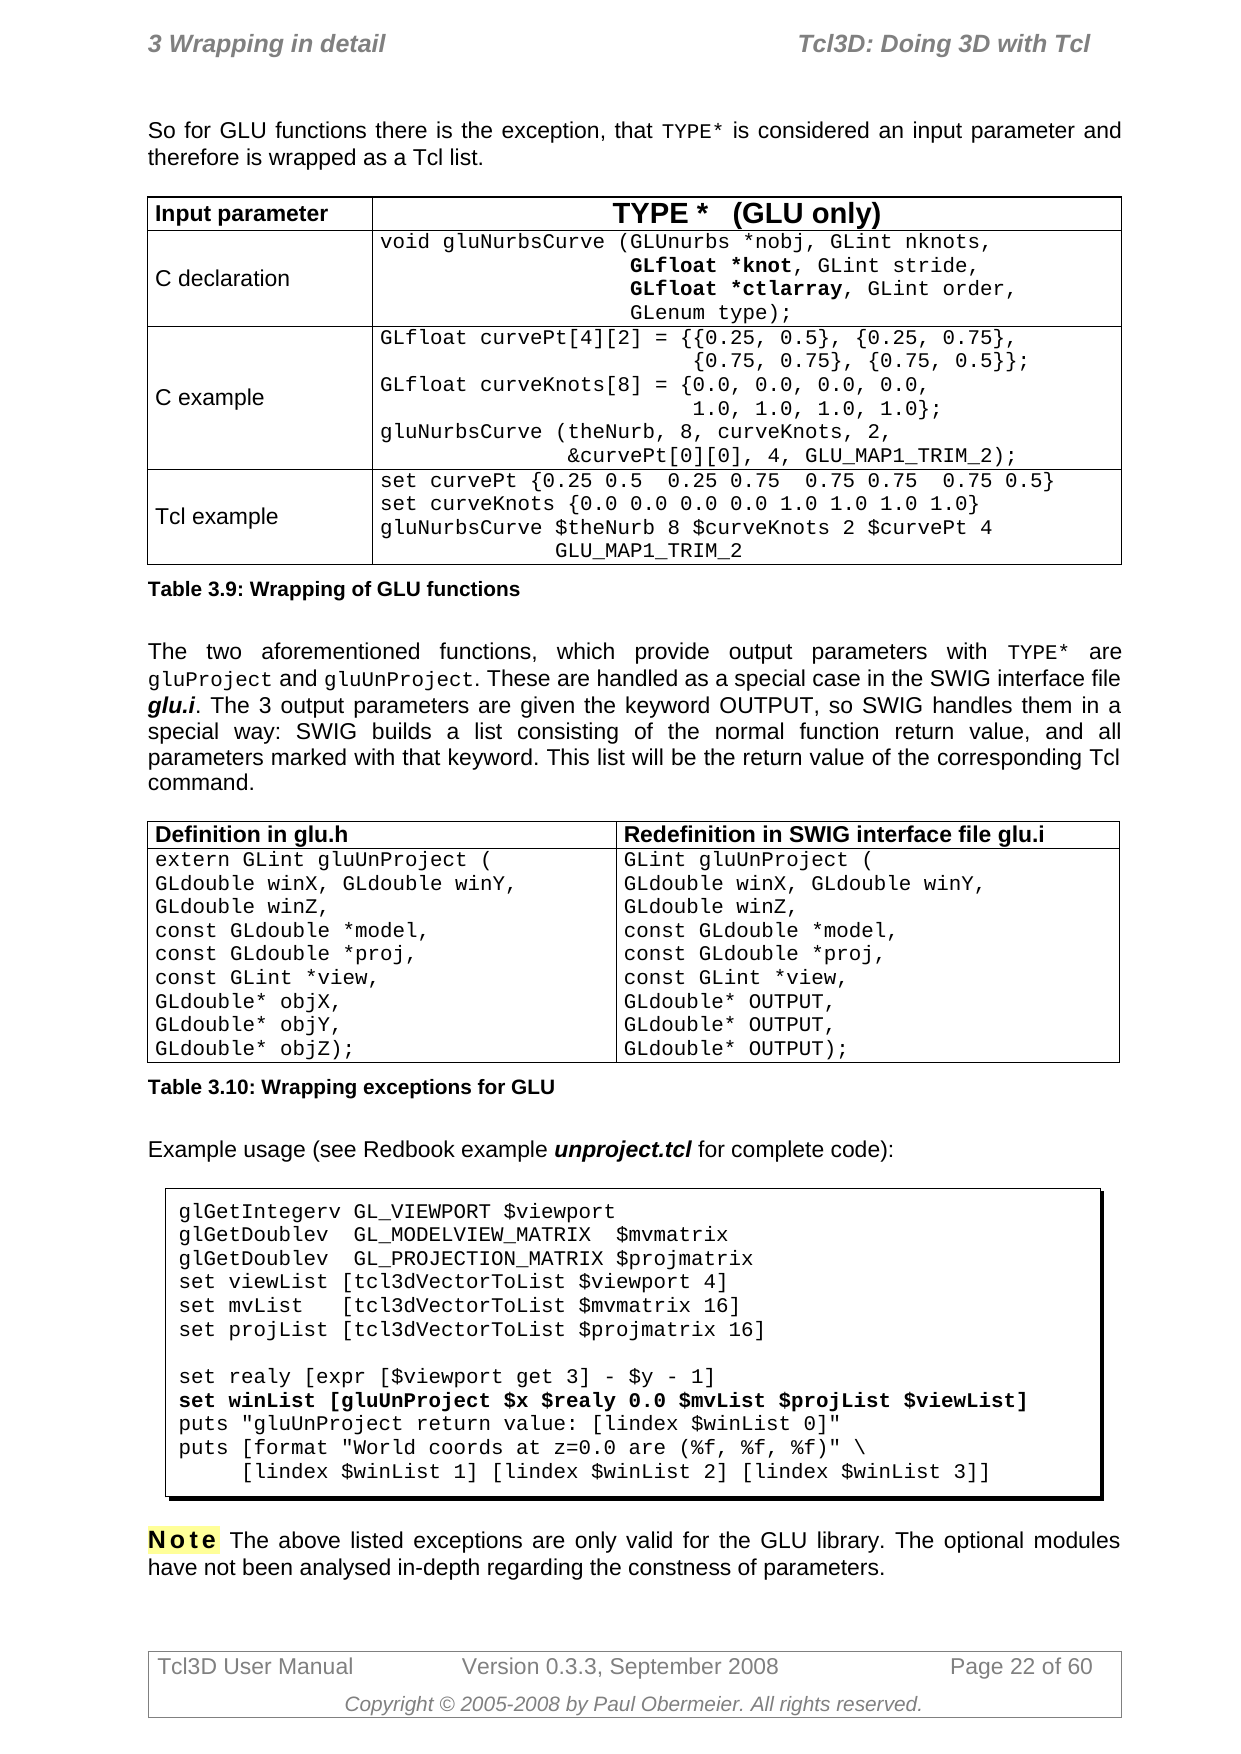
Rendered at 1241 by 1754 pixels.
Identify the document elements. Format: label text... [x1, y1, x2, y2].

text puts "gluUnProject return value: [lindex $winList 0]" [166, 1401, 1100, 1424]
text set viewList [tcl3dVectorToList $viewport 4] [166, 1259, 1100, 1282]
text glGetDoublev GL_PROJECTION_MATRIX $projmatrix [166, 1235, 1100, 1259]
table_cell Tcl example [148, 470, 372, 564]
text set mvList [tcl3dVectorToList $mvmatrix 16] [166, 1282, 1100, 1306]
text glGetDoublev GL_MODELVIEW_MATRIX $mvmatrix [166, 1211, 1100, 1235]
table_cell C example [148, 327, 372, 468]
text Table 3.10: Wrapping exceptions for GLU [148, 1075, 1122, 1098]
text [lindex $winList 1] [lindex $winList 2] [lindex $winList 3]] [166, 1448, 1100, 1496]
table_header TYPE * (GLU only) [373, 198, 1121, 230]
text set realy [expr [$viewport get 3] - $y - 1] [166, 1353, 1100, 1377]
table_header Input parameter [148, 198, 372, 230]
text Table 3.9: Wrapping of GLU functions [148, 578, 1122, 601]
table_header Definition in glu.h [148, 822, 616, 848]
table_cell extern GLint gluUnProject ( GLdouble winX, GLdouble winY, GLdouble winZ, const GLdouble *model, const GLdouble *proj, const GLint *view, GLdouble* objX, GLdouble* objY, GLdouble* objZ); [148, 849, 616, 1062]
table_cell C declaration [148, 231, 372, 326]
table_cell void gluNurbsCurve (GLUnurbs *nobj, GLint nknots, GLfloat *knot, GLint stride, GLfloat *ctlarray, GLint order, GLenum type); [373, 231, 1121, 326]
text So for GLU functions there is the exception, that TYPE* is considered an input parameter and therefore is wrapped as a Tcl list. [148, 118, 1122, 171]
text set projList [tcl3dVectorToList $projmatrix 16] [166, 1306, 1100, 1342]
text set winList [gluUnProject $x $realy 0.0 $mvList $projList $viewList] [166, 1377, 1100, 1401]
table_cell set curvePt {0.25 0.5 0.25 0.75 0.75 0.75 0.75 0.5} set curveKnots {0.0 0.0 0.0 0.0 1.0 1.0 1.0 1.0} gluNurbsCurve $theNurb 8 $curveKnots 2 $curvePt 4 GLU_MAP1_TRIM_2 [373, 470, 1121, 564]
text Note The above listed exceptions are only valid for the GLU library. The optional modules have not been analysed in-depth regarding the constness of parameters. [148, 1526, 1122, 1580]
text puts [format "World coords at z=0.0 are (%f, %f, %f)" \ [166, 1424, 1100, 1448]
text Example usage (see Redbook example unproject.tcl for complete code): [148, 1137, 1122, 1162]
table_cell GLfloat curvePt[4][2] = {{0.25, 0.5}, {0.25, 0.75}, {0.75, 0.75}, {0.75, 0.5}}; GLfloat curveKnots[8] = {0.0, 0.0, 0.0, 0.0, 1.0, 1.0, 1.0, 1.0}; gluNurbsCurve (theNurb, 8, curveKnots, 2, &curvePt[0][0], 4, GLU_MAP1_TRIM_2); [373, 327, 1121, 468]
text The two aforementioned functions, which provide output parameters with TYPE* are gluProject and gluUnProject. These are handled as a special case in the SWIG interface file glu.i. The 3 output parameters are given the keyword OUTPUT, so SWIG handles them in a special way: SWIG builds a list consisting of the normal function return value, and all parameters marked with that keyword. This list will be the return value of the corresponding Tcl command. [148, 639, 1122, 796]
table_cell GLint gluUnProject ( GLdouble winX, GLdouble winY, GLdouble winZ, const GLdouble *model, const GLdouble *proj, const GLint *view, GLdouble* OUTPUT, GLdouble* OUTPUT, GLdouble* OUTPUT); [617, 849, 1119, 1062]
table_header Redefinition in SWIG interface file glu.i [617, 822, 1119, 848]
text glGetIntegerv GL_VIEWPORT $viewport [166, 1189, 1100, 1211]
